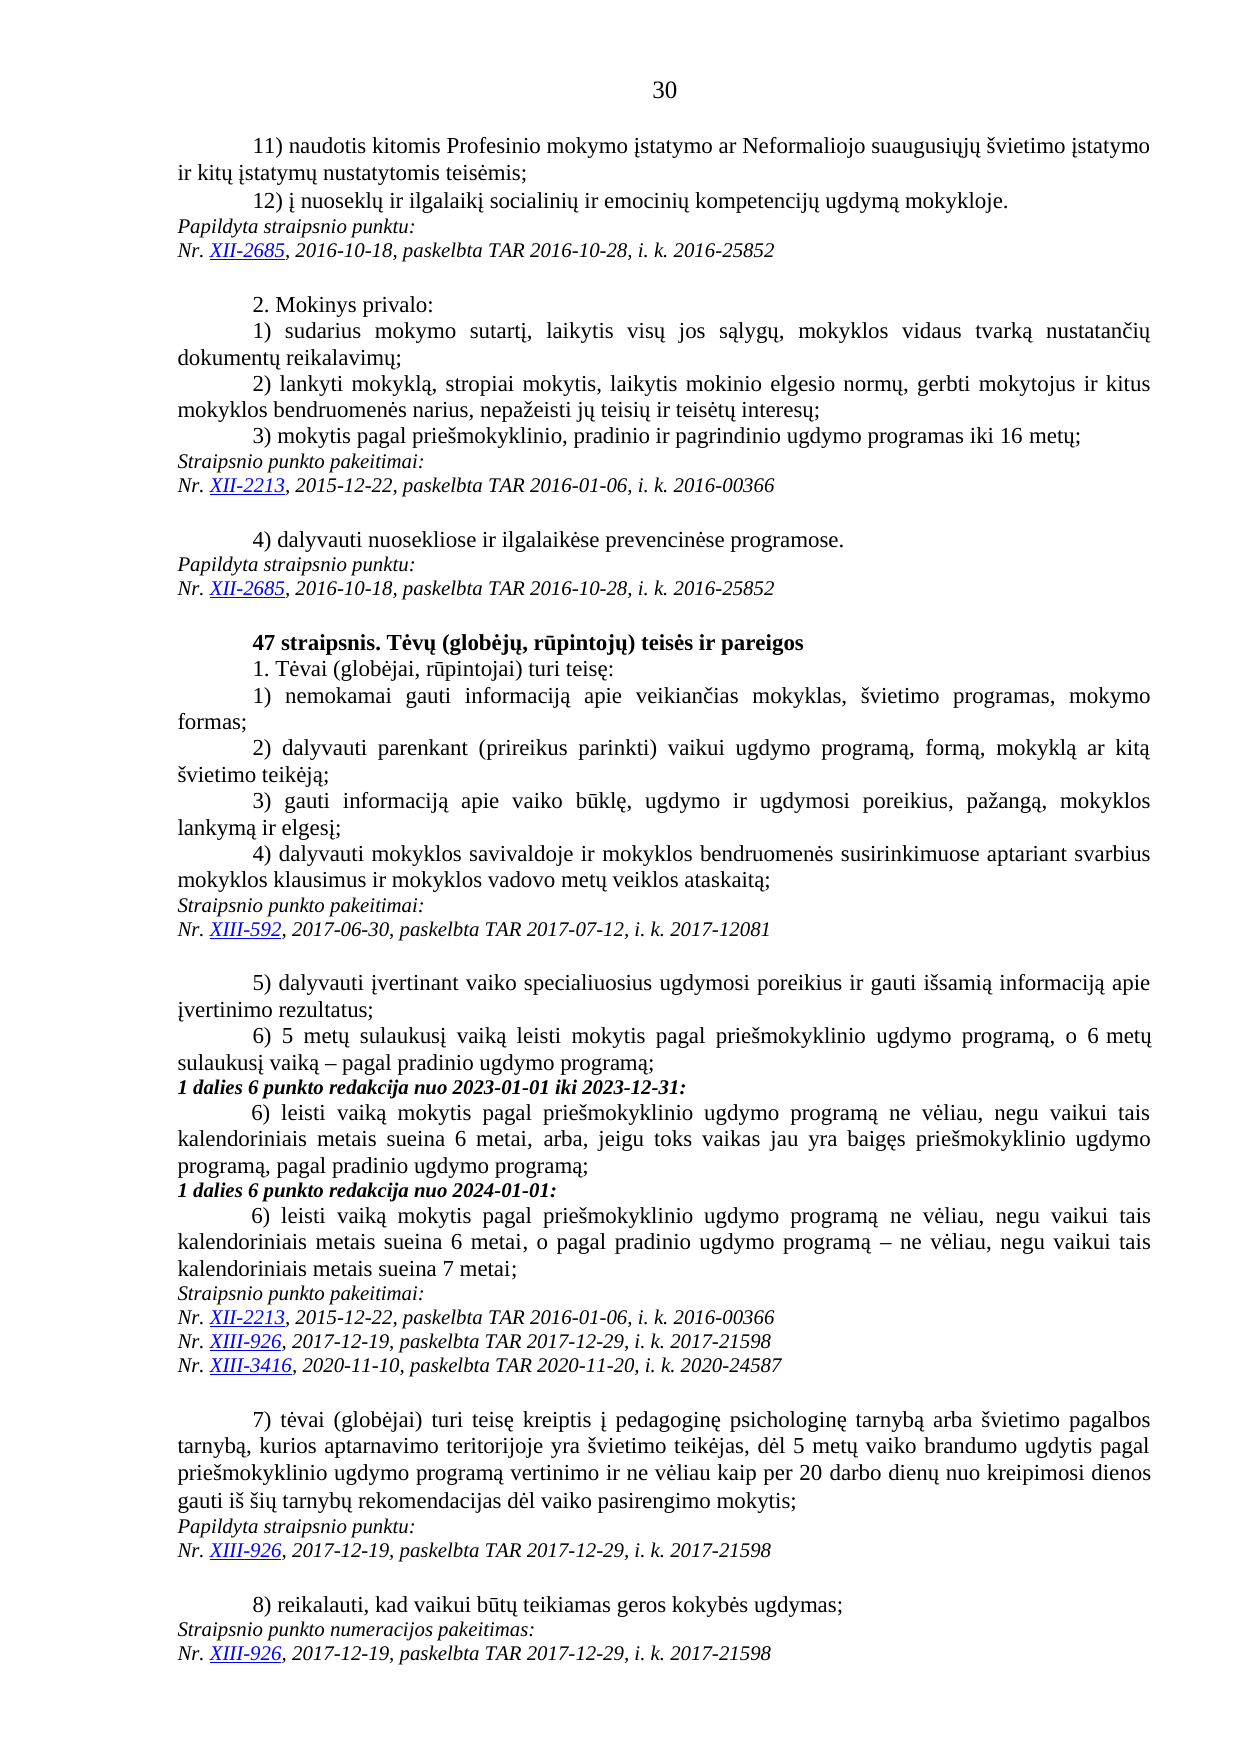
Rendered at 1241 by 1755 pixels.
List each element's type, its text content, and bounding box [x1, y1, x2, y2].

text Nr. XII-2213, 2015-12-22, paskelbta TAR 2016-01-06, i. k. 2016-00366 [177, 473, 1152, 497]
text 11) naudotis kitomis Profesinio mokymo įstatymo ar Neformaliojo suaugusiųjų švietimo įstatymo ir kitų įstatymų nustatytomis teisėmis; [177, 132, 1152, 185]
text 6) leisti vaiką mokytis pagal priešmokyklinio ugdymo programą ne vėliau, negu vaikui tais kalendoriniais metais sueina 6 metai, o pagal pradinio ugdymo programą – ne vėliau, negu vaikui tais kalendoriniais metais sueina 7 metai; [177, 1202, 1152, 1281]
text 7) tėvai (globėjai) turi teisę kreiptis į pedagoginę psichologinę tarnybą arba švietimo pagalbos tarnybą, kurios aptarnavimo teritorijoje yra švietimo teikėjas, dėl 5 metų vaiko brandumo ugdytis pagal priešmokyklinio ugdymo programą vertinimo ir ne vėliau kaip per 20 darbo dienų nuo kreipimosi dienos gauti iš šių tarnybų rekomendacijas dėl vaiko pasirengimo mokytis; [177, 1406, 1152, 1514]
text 1. Tėvai (globėjai, rūpintojai) turi teisę: [177, 655, 1152, 682]
text 8) reikalauti, kad vaikui būtų teikiamas geros kokybės ugdymas; [177, 1591, 1152, 1617]
text Nr. XII-2685, 2016-10-18, paskelbta TAR 2016-10-28, i. k. 2016-25852 [177, 576, 1152, 600]
text 3) mokytis pagal priešmokyklinio, pradinio ir pagrindinio ugdymo programas iki 16 metų; [177, 423, 1152, 449]
text Straipsnio punkto pakeitimai: [177, 449, 1152, 473]
text Straipsnio punkto pakeitimai: [177, 893, 1152, 917]
text 4) dalyvauti nuosekliose ir ilgalaikėse prevencinėse programose. [177, 526, 1152, 552]
text Nr. XIII-592, 2017-06-30, paskelbta TAR 2017-07-12, i. k. 2017-12081 [177, 917, 1152, 941]
text 2) lankyti mokyklą, stropiai mokytis, laikytis mokinio elgesio normų, gerbti mokytojus ir kitus mokyklos bendruomenės narius, nepažeisti jų teisių ir teisėtų interesų; [177, 370, 1152, 423]
text Nr. XIII-926, 2017-12-19, paskelbta TAR 2017-12-29, i. k. 2017-21598 [177, 1329, 1152, 1353]
text 2) dalyvauti parenkant (prireikus parinkti) vaikui ugdymo programą, formą, mokyklą ar kitą švietimo teikėją; [177, 734, 1152, 787]
text Papildyta straipsnio punktu: [177, 1514, 1152, 1538]
text Nr. XII-2685, 2016-10-18, paskelbta TAR 2016-10-28, i. k. 2016-25852 [177, 238, 1152, 262]
text 12) į nuoseklų ir ilgalaikį socialinių ir emocinių kompetencijų ugdymą mokykloje. [177, 185, 1152, 214]
text Nr. XIII-926, 2017-12-19, paskelbta TAR 2017-12-29, i. k. 2017-21598 [177, 1538, 1152, 1562]
text Straipsnio punkto pakeitimai: [177, 1281, 1152, 1305]
text Papildyta straipsnio punktu: [177, 552, 1152, 576]
text 1 dalies 6 punkto redakcija nuo 2023-01-01 iki 2023-12-31: [177, 1075, 1152, 1099]
text 6) leisti vaiką mokytis pagal priešmokyklinio ugdymo programą ne vėliau, negu vaikui tais kalendoriniais metais sueina 6 metai, arba, jeigu toks vaikas jau yra baigęs priešmokyklinio ugdymo programą, pagal pradinio ugdymo programą; [177, 1099, 1152, 1178]
text 2. Mokinys privalo: [177, 291, 1152, 317]
text 5) dalyvauti įvertinant vaiko specialiuosius ugdymosi poreikius ir gauti išsamią informaciją apie įvertinimo rezultatus; [177, 969, 1152, 1022]
text 1 dalies 6 punkto redakcija nuo 2024-01-01: [177, 1178, 1152, 1202]
text Straipsnio punkto numeracijos pakeitimas: [177, 1617, 1152, 1641]
text 47 straipsnis. Tėvų (globėjų, rūpintojų) teisės ir pareigos [177, 629, 1152, 655]
text 6) 5 metų sulaukusį vaiką leisti mokytis pagal priešmokyklinio ugdymo programą, o 6 metų sulaukusį vaiką – pagal pradinio ugdymo programą; [177, 1022, 1152, 1075]
text Nr. XII-2213, 2015-12-22, paskelbta TAR 2016-01-06, i. k. 2016-00366 [177, 1305, 1152, 1329]
text 4) dalyvauti mokyklos savivaldoje ir mokyklos bendruomenės susirinkimuose aptariant svarbius mokyklos klausimus ir mokyklos vadovo metų veiklos ataskaitą; [177, 840, 1152, 893]
text 1) nemokamai gauti informaciją apie veikiančias mokyklas, švietimo programas, mokymo formas; [177, 682, 1152, 734]
text Papildyta straipsnio punktu: [177, 214, 1152, 238]
text Nr. XIII-926, 2017-12-19, paskelbta TAR 2017-12-29, i. k. 2017-21598 [177, 1641, 1152, 1665]
text Nr. XIII-3416, 2020-11-10, paskelbta TAR 2020-11-20, i. k. 2020-24587 [177, 1353, 1152, 1377]
text 3) gauti informaciją apie vaiko būklę, ugdymo ir ugdymosi poreikius, pažangą, mokyklos lankymą ir elgesį; [177, 787, 1152, 840]
text 1) sudarius mokymo sutartį, laikytis visų jos sąlygų, mokyklos vidaus tvarką nustatančių dokumentų reikalavimų; [177, 317, 1152, 370]
